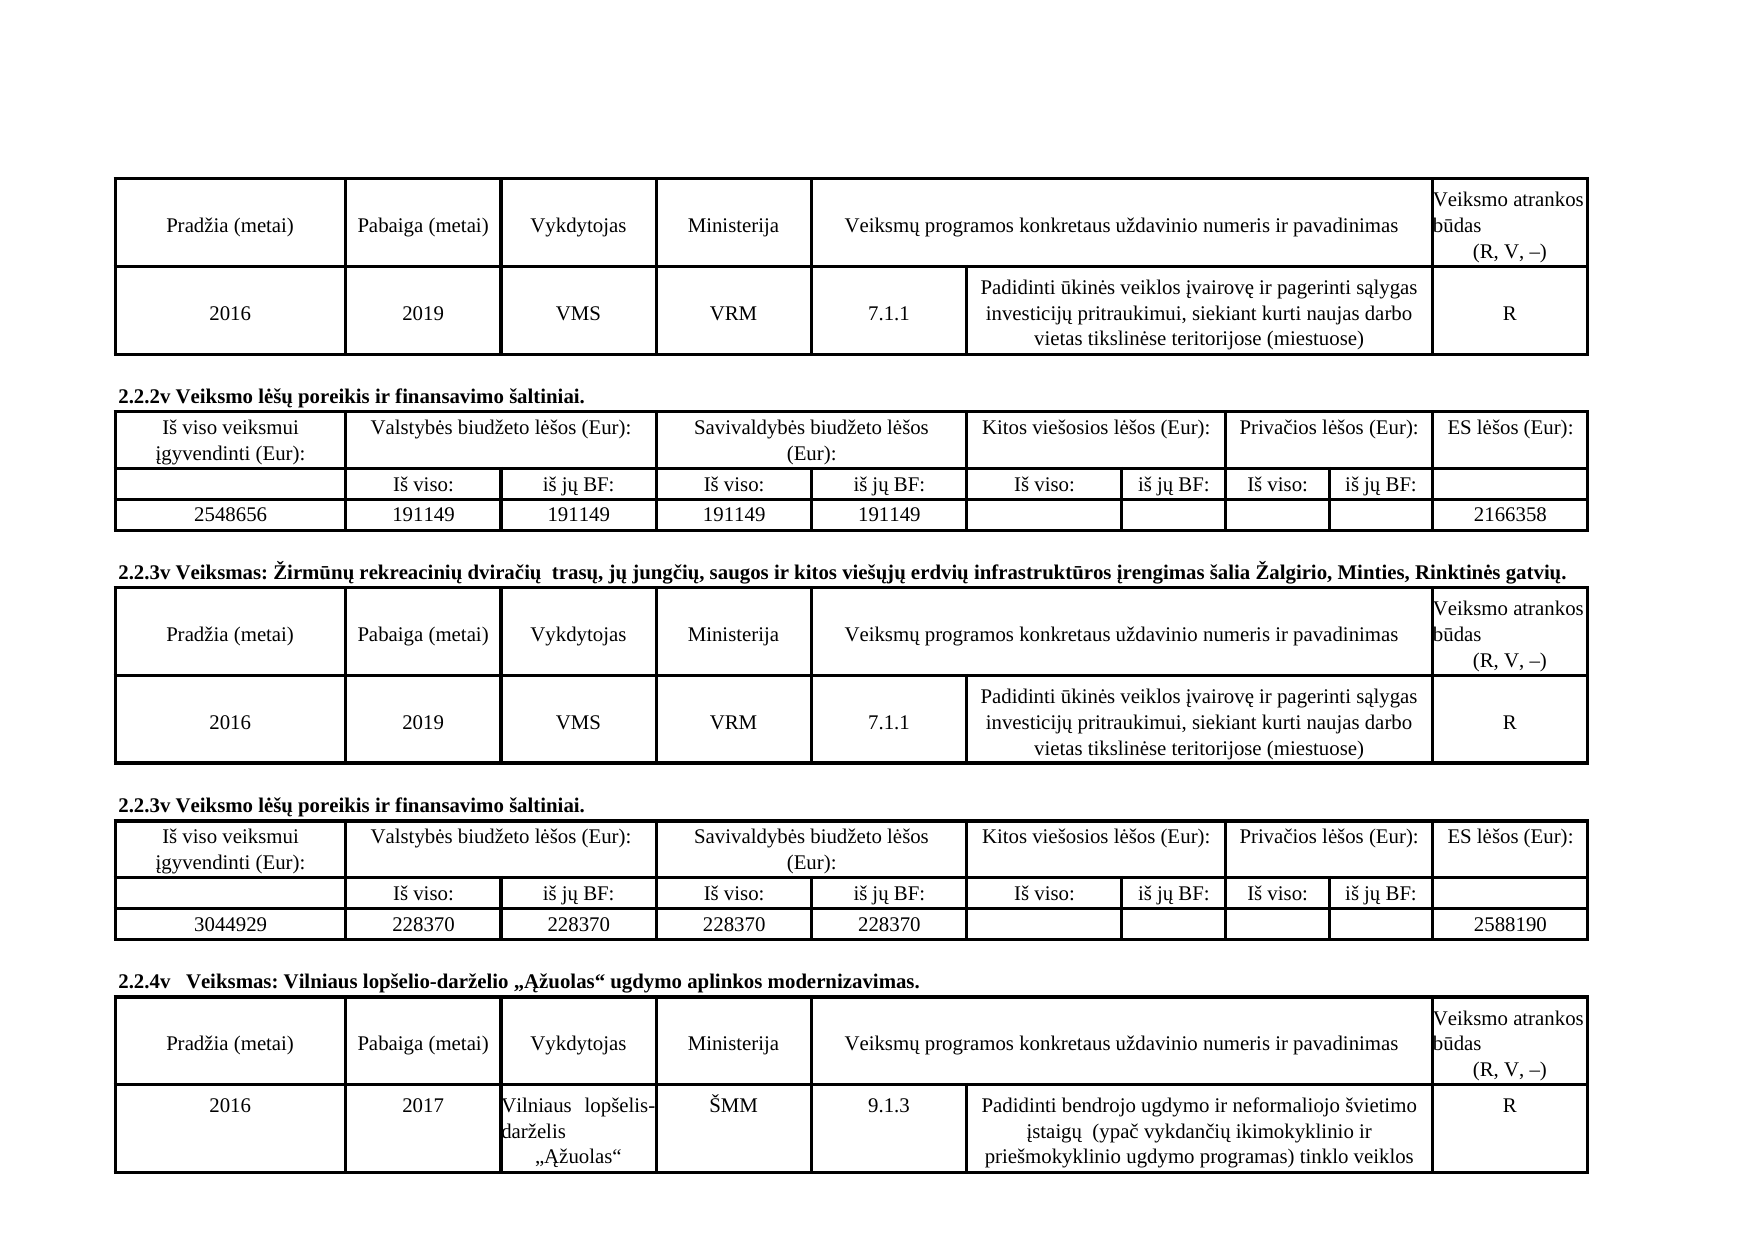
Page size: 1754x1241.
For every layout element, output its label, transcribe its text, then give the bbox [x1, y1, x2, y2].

table_cell 2588190 [1434, 910, 1586, 937]
table_header Ministerija [658, 180, 810, 265]
table_cell 2019 [347, 268, 499, 352]
table_cell 228370 [658, 910, 810, 937]
table_cell iš jų BF: [813, 879, 965, 907]
table_header ES lėšos (Eur): [1434, 823, 1586, 876]
table_header Veiksmo atrankos būdas (R, V, –) [1434, 589, 1586, 674]
table_header Iš viso veiksmui įgyvendinti (Eur): [117, 823, 344, 876]
table_cell 191149 [813, 501, 965, 528]
table_cell iš jų BF: [1123, 879, 1224, 907]
table_cell Iš viso: [968, 879, 1120, 907]
table_header Ministerija [658, 999, 810, 1083]
table_cell [1227, 501, 1328, 528]
table_cell VMS [503, 677, 655, 761]
table_header ES lėšos (Eur): [1434, 413, 1586, 467]
table_cell iš jų BF: [1123, 470, 1224, 498]
table_cell [1227, 910, 1328, 937]
table_header Kitos viešosios lėšos (Eur): [968, 413, 1224, 467]
table_cell Iš viso: [1227, 470, 1328, 498]
table_header Veiksmo atrankos būdas (R, V, –) [1434, 999, 1586, 1083]
table_header Kitos viešosios lėšos (Eur): [968, 823, 1224, 876]
table_header Pradžia (metai) [117, 589, 344, 674]
table_cell [1331, 501, 1431, 528]
table_cell 228370 [503, 910, 655, 937]
table_cell 191149 [658, 501, 810, 528]
table_header Vykdytojas [503, 999, 655, 1083]
table_cell R [1434, 677, 1586, 761]
table_header Privačios lėšos (Eur): [1227, 823, 1431, 876]
table_cell 2016 [117, 268, 344, 352]
table_header Veiksmų programos konkretaus uždavinio numeris ir pavadinimas [813, 589, 1431, 674]
text 2.2.3v Veiksmo lėšų poreikis ir finansavimo šaltiniai. [118, 793, 1636, 817]
table_cell 2166358 [1434, 501, 1586, 528]
table_cell Padidinti bendrojo ugdymo ir neformaliojo švietimo įstaigų (ypač vykdančių ikimokyklinio ir priešmokyklinio ugdymo programas) tinklo veiklos [968, 1086, 1431, 1171]
table_cell 2016 [117, 677, 344, 761]
table_cell [1123, 910, 1224, 937]
table_cell 2548656 [117, 501, 344, 528]
table_cell Iš viso: [347, 879, 499, 907]
table_header Vykdytojas [503, 180, 655, 265]
table_cell R [1434, 1086, 1586, 1171]
table_header Privačios lėšos (Eur): [1227, 413, 1431, 467]
table_cell 7.1.1 [813, 268, 965, 352]
table_cell VRM [658, 677, 810, 761]
table_header Pabaiga (metai) [347, 999, 499, 1083]
table_cell Padidinti ūkinės veiklos įvairovę ir pagerinti sąlygas investicijų pritraukimui, siekiant kurti naujas darbo vietas tikslinėse teritorijose (miestuose) [968, 677, 1431, 761]
table_cell [1434, 879, 1586, 907]
table_cell Iš viso: [658, 470, 810, 498]
table_header Savivaldybės biudžeto lėšos (Eur): [658, 413, 965, 467]
table_cell Vilniaus lopšelis-darželis „Ąžuolas“ [503, 1086, 655, 1171]
table_cell Iš viso: [1227, 879, 1328, 907]
table_cell iš jų BF: [1331, 879, 1431, 907]
table_cell ŠMM [658, 1086, 810, 1171]
table_cell iš jų BF: [813, 470, 965, 498]
table_cell R [1434, 268, 1586, 352]
table_cell [117, 470, 344, 498]
table_header Savivaldybės biudžeto lėšos (Eur): [658, 823, 965, 876]
table_cell 2016 [117, 1086, 344, 1171]
table_cell [968, 910, 1120, 937]
table_cell 2017 [347, 1086, 499, 1171]
table_header Vykdytojas [503, 589, 655, 674]
table_cell iš jų BF: [503, 470, 655, 498]
table_cell [1434, 470, 1586, 498]
table_header Valstybės biudžeto lėšos (Eur): [347, 823, 655, 876]
table_cell VMS [503, 268, 655, 352]
table_cell [1123, 501, 1224, 528]
table_header Pradžia (metai) [117, 999, 344, 1083]
table_cell 2019 [347, 677, 499, 761]
table_cell 191149 [503, 501, 655, 528]
table_header Ministerija [658, 589, 810, 674]
table_header Pabaiga (metai) [347, 180, 499, 265]
table_cell iš jų BF: [1331, 470, 1431, 498]
text 2.2.2v Veiksmo lėšų poreikis ir finansavimo šaltiniai. [118, 384, 1636, 408]
table_cell [117, 879, 344, 907]
table_cell 191149 [347, 501, 499, 528]
table_cell iš jų BF: [503, 879, 655, 907]
table_header Iš viso veiksmui įgyvendinti (Eur): [117, 413, 344, 467]
table_header Valstybės biudžeto lėšos (Eur): [347, 413, 655, 467]
table_header Pradžia (metai) [117, 180, 344, 265]
table_cell Iš viso: [347, 470, 499, 498]
table_cell 3044929 [117, 910, 344, 937]
table_cell [1331, 910, 1431, 937]
table_header Veiksmų programos konkretaus uždavinio numeris ir pavadinimas [813, 180, 1431, 265]
text 2.2.4v Veiksmas: Vilniaus lopšelio-darželio „Ąžuolas“ ugdymo aplinkos modernizavimas. [118, 969, 1636, 993]
table_header Veiksmų programos konkretaus uždavinio numeris ir pavadinimas [813, 999, 1431, 1083]
table_header Veiksmo atrankos būdas (R, V, –) [1434, 180, 1586, 265]
table_cell 228370 [813, 910, 965, 937]
table_cell Iš viso: [968, 470, 1120, 498]
table_cell VRM [658, 268, 810, 352]
table_cell Iš viso: [658, 879, 810, 907]
table_header Pabaiga (metai) [347, 589, 499, 674]
table_cell 9.1.3 [813, 1086, 965, 1171]
text 2.2.3v Veiksmas: Žirmūnų rekreacinių dviračių trasų, jų jungčių, saugos ir kitos viešųjų erdvių infrastruktūros įrengimas šalia Žalgirio, Minties, Rinktinės gatvių. [118, 560, 1636, 584]
table_cell 7.1.1 [813, 677, 965, 761]
table_cell 228370 [347, 910, 499, 937]
table_cell [968, 501, 1120, 528]
table_cell Padidinti ūkinės veiklos įvairovę ir pagerinti sąlygas investicijų pritraukimui, siekiant kurti naujas darbo vietas tikslinėse teritorijose (miestuose) [968, 268, 1431, 352]
